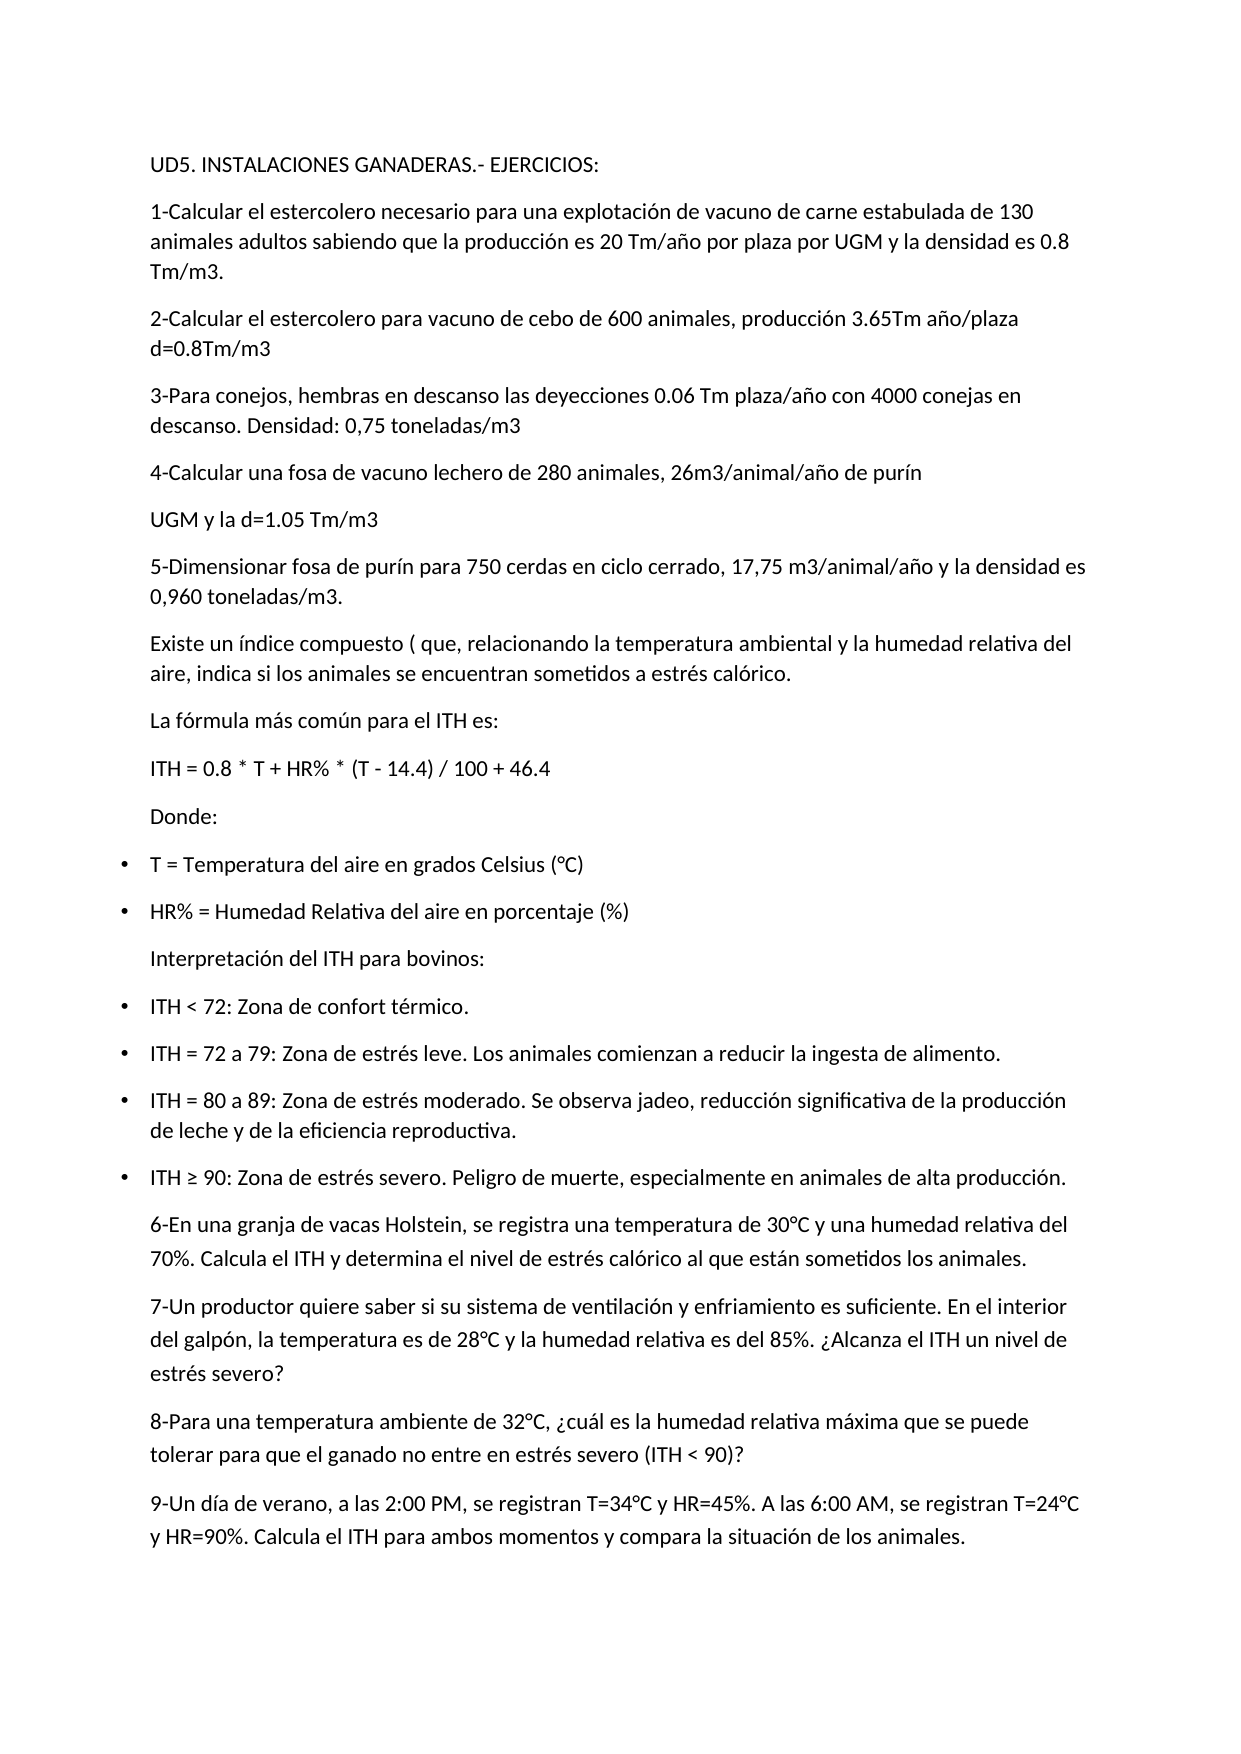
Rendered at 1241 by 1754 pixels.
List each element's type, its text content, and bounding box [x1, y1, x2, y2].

text UD5. INSTALACIONES GANADERAS.- EJERCICIOS: [150, 150, 1090, 178]
text Interpretación del ITH para bovinos: [150, 944, 1090, 972]
text 5-Dimensionar fosa de purín para 750 cerdas en ciclo cerrado, 17,75 m3/animal/año y la densidad es 0,960 toneladas/m3. [150, 552, 1090, 610]
list ITH = 80 a 89: Zona de estrés moderado. Se observa jadeo, reducción significativa de la producción de leche y de la eficiencia reproductiva. [150, 1086, 1090, 1144]
text ITH = 0.8 * T + HR% * (T - 14.4) / 100 + 46.4 [150, 754, 1090, 782]
text 6-En una granja de vacas Holstein, se registra una temperatura de 30°C y una humedad relativa del 70%. Calcula el ITH y determina el nivel de estrés calórico al que están sometidos los animales. [150, 1210, 1090, 1272]
text 8-Para una temperatura ambiente de 32°C, ¿cuál es la humedad relativa máxima que se puede tolerar para que el ganado no entre en estrés severo (ITH < 90)? [150, 1407, 1090, 1469]
list HR% = Humedad Relativa del aire en porcentaje (%) [150, 897, 1090, 926]
list ITH ≥ 90: Zona de estrés severo. Peligro de muerte, especialmente en animales de alta producción. [150, 1163, 1090, 1191]
text La fórmula más común para el ITH es: [150, 706, 1090, 734]
text 3-Para conejos, hembras en descanso las deyecciones 0.06 Tm plaza/año con 4000 conejas en descanso. Densidad: 0,75 toneladas/m3 [150, 381, 1090, 439]
text 9-Un día de verano, a las 2:00 PM, se registran T=34°C y HR=45%. A las 6:00 AM, se registran T=24°C y HR=90%. Calcula el ITH para ambos momentos y compara la situación de los animales. [150, 1489, 1090, 1550]
text UGM y la d=1.05 Tm/m3 [150, 505, 1090, 533]
list ITH = 72 a 79: Zona de estrés leve. Los animales comienzan a reducir la ingesta de alimento. [150, 1039, 1090, 1067]
text Existe un índice compuesto ( que, relacionando la temperatura ambiental y la humedad relativa del aire, indica si los animales se encuentran sometidos a estrés calórico. [150, 629, 1090, 687]
text Donde: [150, 802, 1090, 831]
list ITH < 72: Zona de confort térmico. [150, 992, 1090, 1021]
list T = Temperatura del aire en grados Celsius (°C) [150, 851, 1090, 879]
text 7-Un productor quiere saber si su sistema de ventilación y enfriamiento es suficiente. En el interior del galpón, la temperatura es de 28°C y la humedad relativa es del 85%. ¿Alcanza el ITH un nivel de estrés severo? [150, 1292, 1090, 1387]
text 4-Calcular una fosa de vacuno lechero de 280 animales, 26m3/animal/año de purín [150, 458, 1090, 486]
text 1-Calcular el estercolero necesario para una explotación de vacuno de carne estabulada de 130 animales adultos sabiendo que la producción es 20 Tm/año por plaza por UGM y la densidad es 0.8 Tm/m3. [150, 197, 1090, 285]
text 2-Calcular el estercolero para vacuno de cebo de 600 animales, producción 3.65Tm año/plaza d=0.8Tm/m3 [150, 304, 1090, 362]
